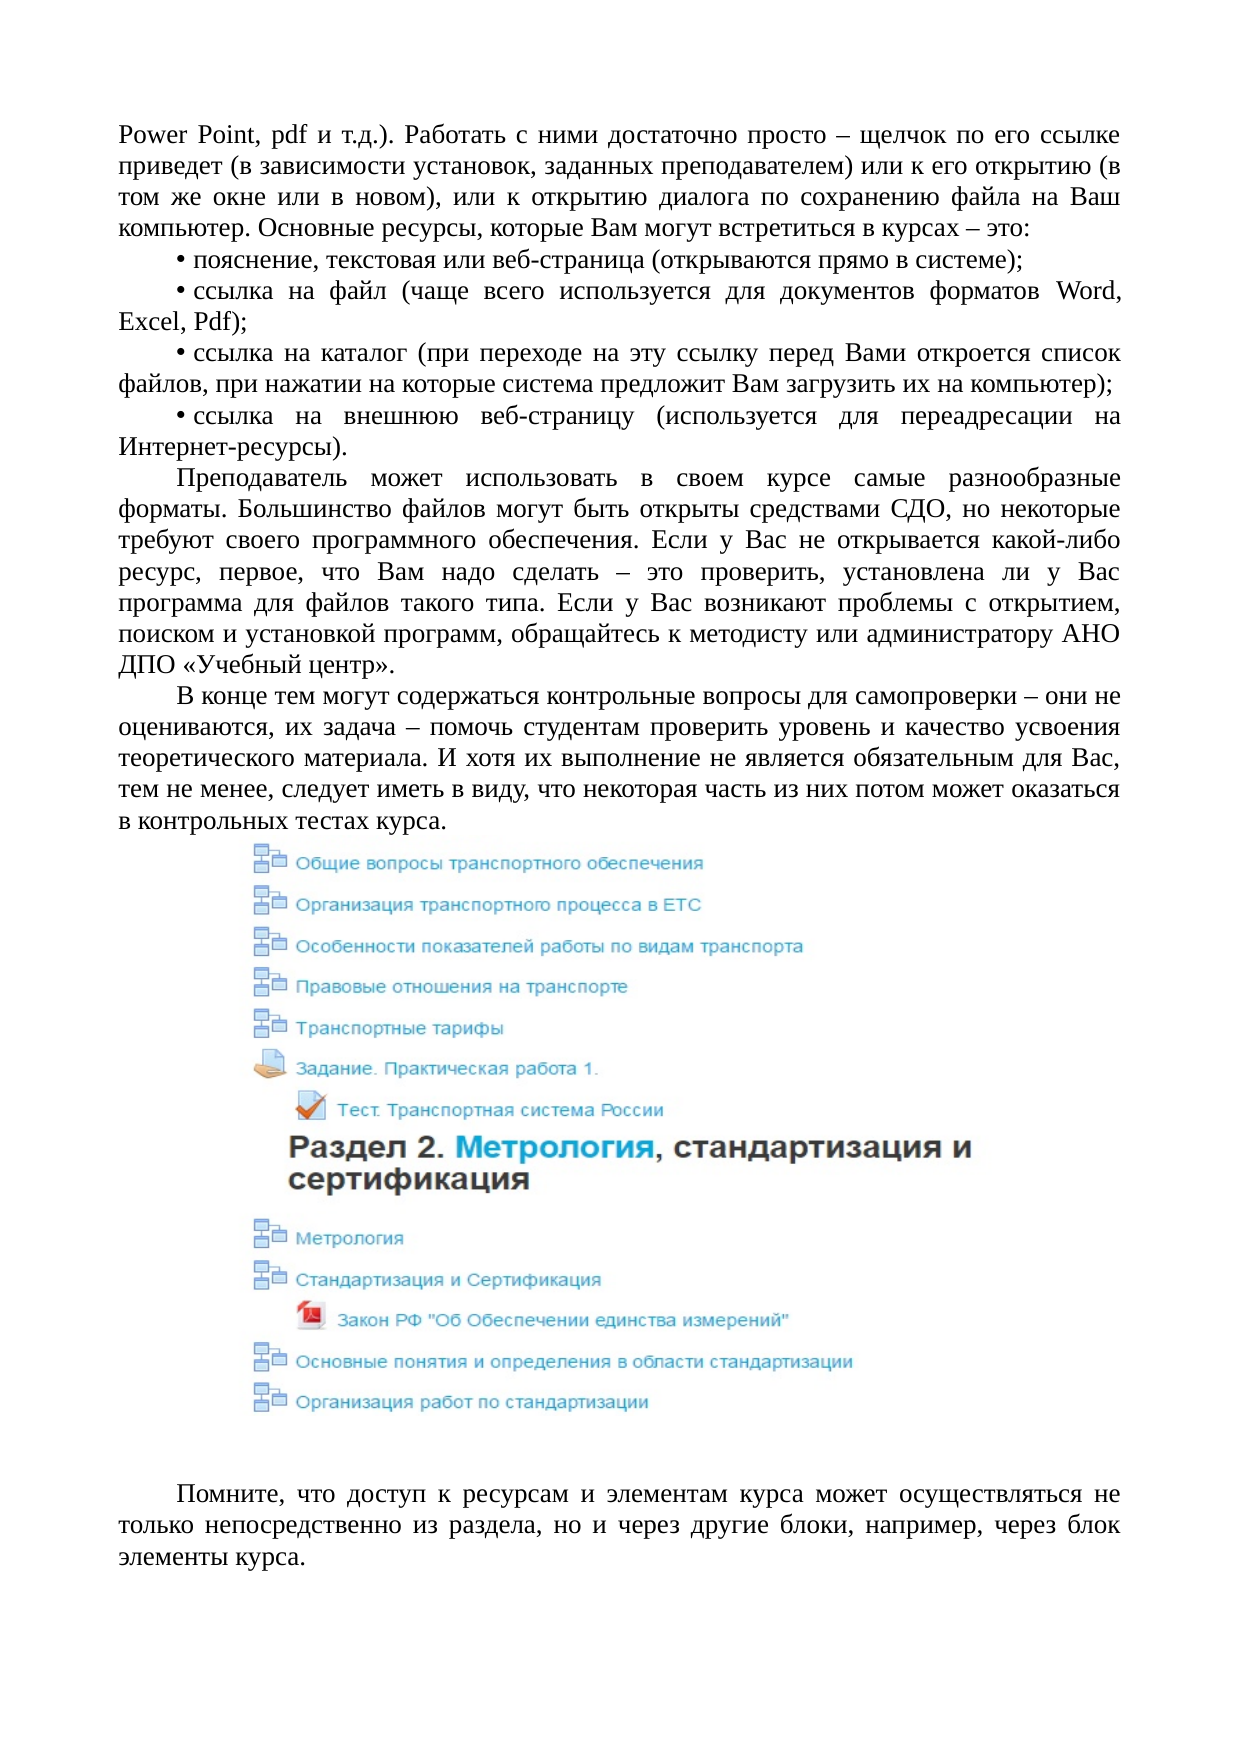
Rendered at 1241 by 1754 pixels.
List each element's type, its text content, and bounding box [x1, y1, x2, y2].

text Power Point, pdf и т.д.). Работать с ними достаточно просто – щелчок по его ссылке приведет (в зависимости установок, заданных преподавателем) или к его открытию (в том же окне или в новом), или к открытию диалога по сохранению файла на Ваш компьютер. Основные ресурсы, которые Вам могут встретиться в курсах – это: [118, 118, 1122, 243]
text Помните, что доступ к ресурсам и элементам курса может осуществляться не только непосредственно из раздела, но и через другие блоки, например, через блок элементы курса. [118, 1477, 1122, 1571]
list ссылка на внешнюю веб-страницу (используется для переадресации на Интернет-ресурсы). [118, 399, 1122, 461]
list пояснение, текстовая или веб-страница (открываются прямо в системе); [118, 243, 1122, 274]
text Преподаватель может использовать в своем курсе самые разнообразные форматы. Большинство файлов могут быть открыты средствами СДО, но некоторые требуют своего программного обеспечения. Если у Вас не открывается какой-либо ресурс, первое, что Вам надо сделать – это проверить, установлена ли у Вас программа для файлов такого типа. Если у Вас возникают проблемы с открытием, поиском и установкой программ, обращайтесь к методисту или администратору АНО ДПО «Учебный центр». [118, 461, 1122, 679]
list ссылка на файл (чаще всего используется для документов форматов Word, Excel, Pdf); [118, 274, 1122, 336]
text В конце тем могут содержаться контрольные вопросы для самопроверки – они не оцениваются, их задача – помочь студентам проверить уровень и качество усвоения теоретического материала. И хотя их выполнение не является обязательным для Вас, тем не менее, следует иметь в виду, что некоторая часть из них потом может оказаться в контрольных тестах курса. [118, 679, 1122, 835]
list ссылка на каталог (при переходе на эту ссылку перед Вами откроется список файлов, при нажатии на которые система предложит Вам загрузить их на компьютер); [118, 336, 1122, 399]
